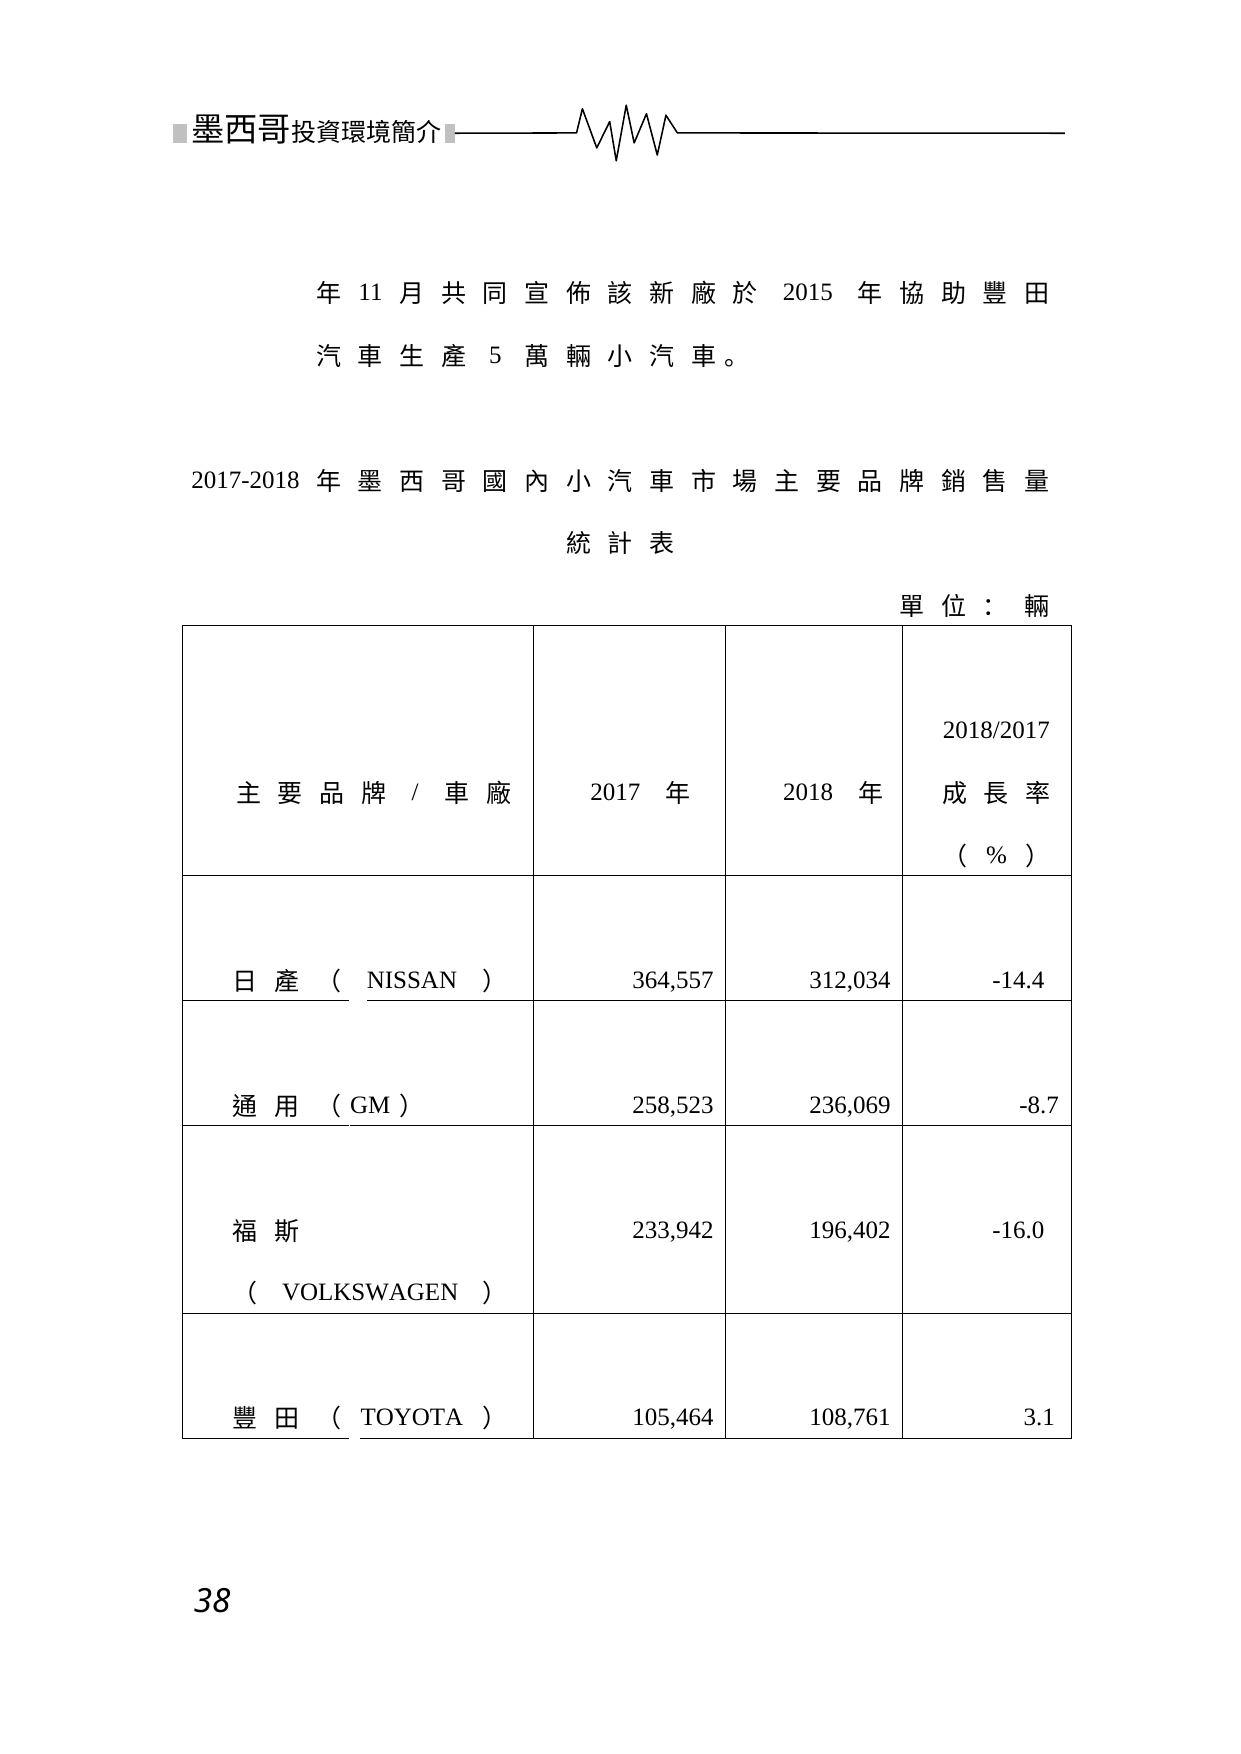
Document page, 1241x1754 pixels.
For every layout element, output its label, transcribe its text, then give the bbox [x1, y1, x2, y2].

table_cell 258,523 [534, 1001, 725, 1125]
table_cell 3.1 [903, 1314, 1071, 1438]
text 2017-2018年墨西哥國內小汽車市場主要品牌銷售量統計表 [183, 438, 1058, 563]
table_cell 豐田（TOYOTA） [183, 1314, 533, 1438]
table_cell 312,034 [726, 876, 902, 1000]
table_cell 105,464 [534, 1314, 725, 1438]
table_cell 通用（GM） [183, 1001, 533, 1125]
table_cell -16.0 [903, 1126, 1071, 1313]
table_cell -14.4 [903, 876, 1071, 1000]
table_cell -8.7 [903, 1001, 1071, 1125]
table_cell 233,942 [534, 1126, 725, 1313]
text 單位：輛 [183, 563, 1058, 625]
table_cell 364,557 [534, 876, 725, 1000]
text 年11月共同宣佈該新廠於2015年協助豐田汽車生產5萬輛小汽車。 [281, 250, 1058, 375]
table_cell 108,761 [726, 1314, 902, 1438]
table_cell 236,069 [726, 1001, 902, 1125]
table_cell 福斯（VOLKSWAGEN） [183, 1126, 533, 1313]
table_cell 196,402 [726, 1126, 902, 1313]
table_header 2018年 [726, 626, 902, 875]
table_header 主要品牌/車廠 [183, 626, 533, 875]
table_header 2018/2017 成長率（%） [903, 626, 1071, 875]
table_header 2017年 [534, 626, 725, 875]
table_cell 日產（NISSAN） [183, 876, 533, 1000]
